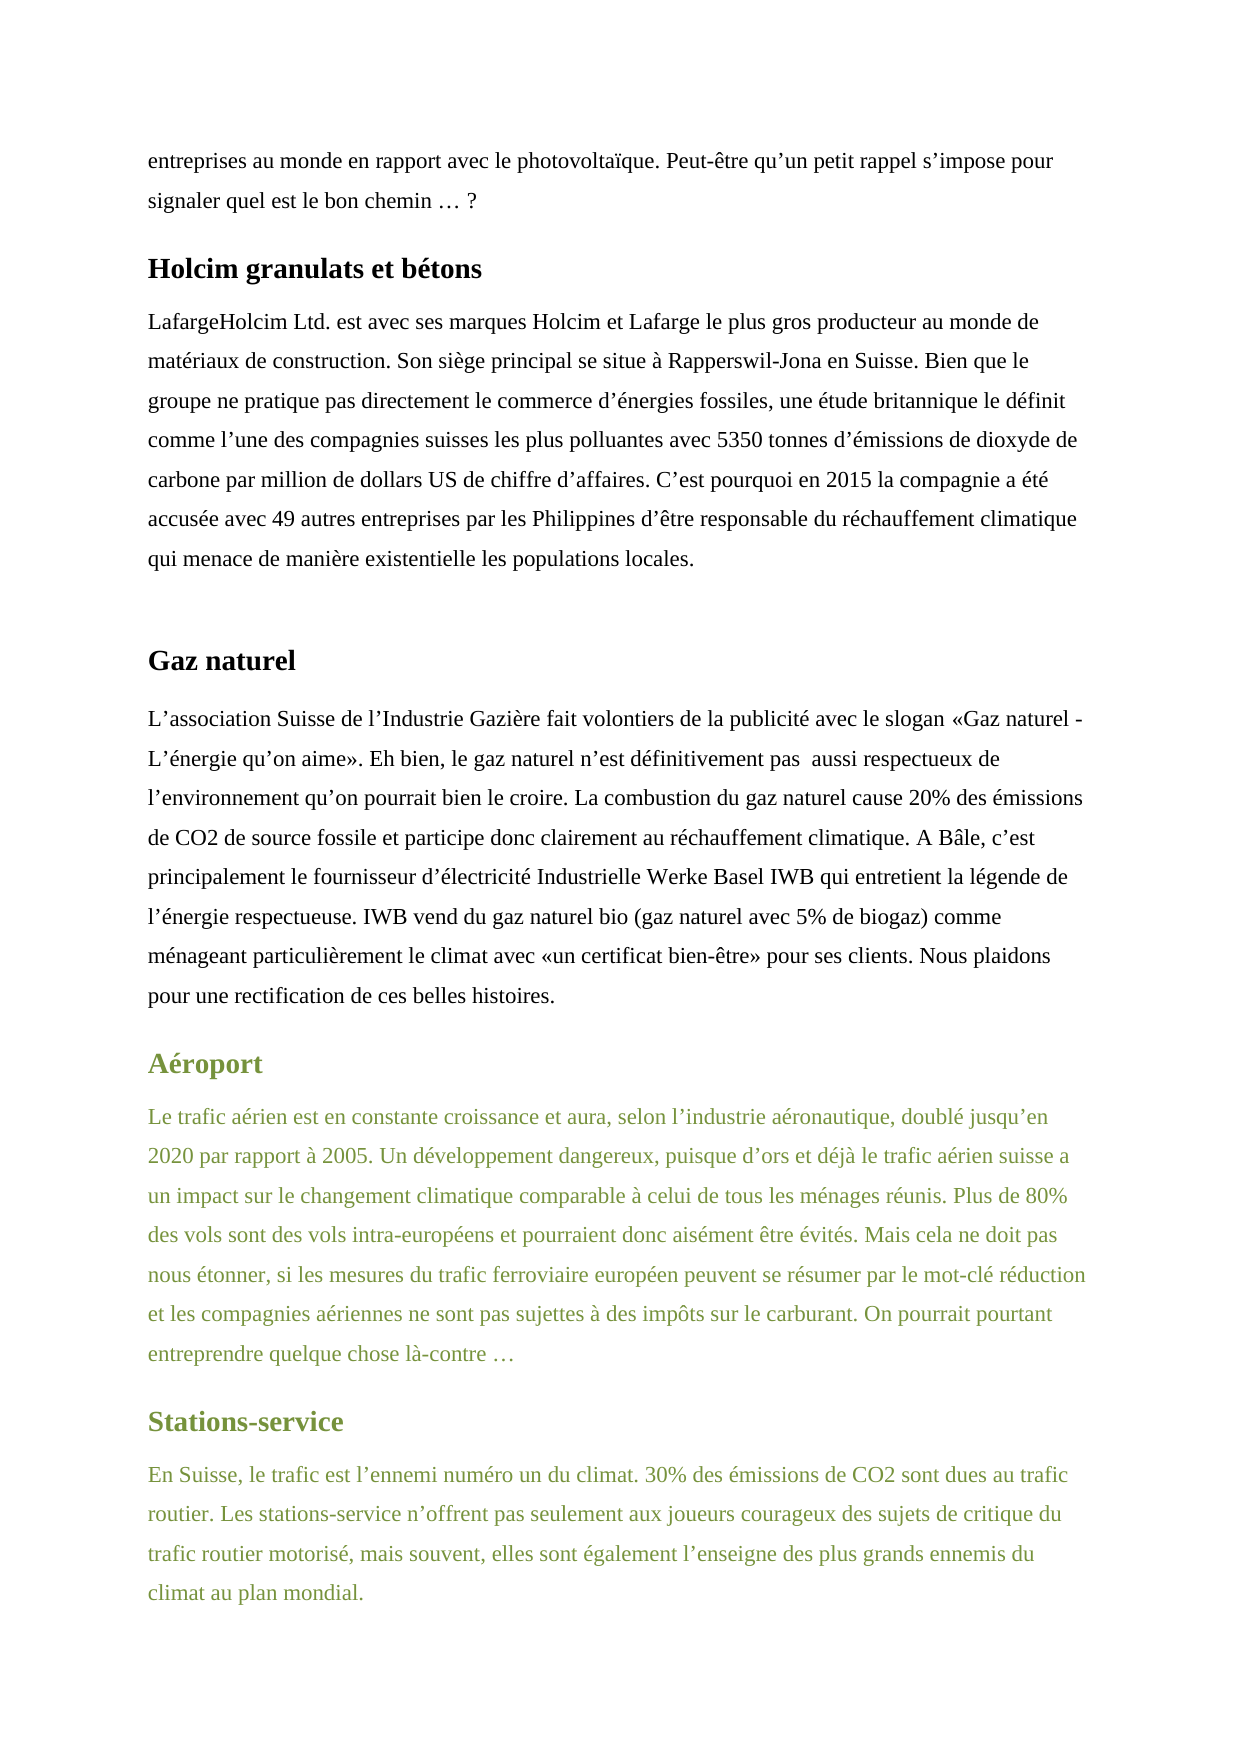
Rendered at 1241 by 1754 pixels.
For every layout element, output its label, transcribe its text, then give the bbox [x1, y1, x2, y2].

text En Suisse, le trafic est l’ennemi numéro un du climat. 30% des émissions de CO2 sont dues au trafic routier. Les stations-service n’offrent pas seulement aux joueurs courageux des sujets de critique du trafic routier motorisé, mais souvent, elles sont également l’enseigne des plus grands ennemis du climat au plan mondial. [148, 1461, 1093, 1606]
text Holcim granulats et bétons [148, 252, 1093, 285]
text Gaz naturel [148, 643, 1093, 676]
text Aéroport [148, 1046, 1093, 1080]
text entreprises au monde en rapport avec le photovoltaïque. Peut-être qu’un petit rappel s’impose pour signaler quel est le bon chemin … ? [148, 148, 1093, 213]
text Stations-service [148, 1404, 1093, 1438]
text Le trafic aérien est en constante croissance et aura, selon l’industrie aéronautique, doublé jusqu’en 2020 par rapport à 2005. Un développement dangereux, puisque d’ors et déjà le trafic aérien suisse a un impact sur le changement climatique comparable à celui de tous les ménages réunis. Plus de 80% des vols sont des vols intra-européens et pourraient donc aisément être évités. Mais cela ne doit pas nous étonner, si les mesures du trafic ferroviaire européen peuvent se résumer par le mot-clé réduction et les compagnies aériennes ne sont pas sujettes à des impôts sur le carburant. On pourrait pourtant entreprendre quelque chose là-contre … [148, 1103, 1093, 1366]
text L’association Suisse de l’Industrie Gazière fait volontiers de la publicité avec le slogan «Gaz naturel - L’énergie qu’on aime». Eh bien, le gaz naturel n’est définitivement pas aussi respectueux de l’environnement qu’on pourrait bien le croire. La combustion du gaz naturel cause 20% des émissions de CO2 de source fossile et participe donc clairement au réchauffement climatique. A Bâle, c’est principalement le fournisseur d’électricité Industrielle Werke Basel IWB qui entretient la légende de l’énergie respectueuse. IWB vend du gaz naturel bio (gaz naturel avec 5% de biogaz) comme ménageant particulièrement le climat avec «un certificat bien-être» pour ses clients. Nous plaidons pour une rectification de ces belles histoires. [148, 706, 1093, 1008]
text LafargeHolcim Ltd. est avec ses marques Holcim et Lafarge le plus gros producteur au monde de matériaux de construction. Son siège principal se situe à Rapperswil-Jona en Suisse. Bien que le groupe ne pratique pas directement le commerce d’énergies fossiles, une étude britannique le définit comme l’une des compagnies suisses les plus polluantes avec 5350 tonnes d’émissions de dioxyde de carbone par million de dollars US de chiffre d’affaires. C’est pourquoi en 2015 la compagnie a été accusée avec 49 autres entreprises par les Philippines d’être responsable du réchauffement climatique qui menace de manière existentielle les populations locales. [148, 308, 1093, 571]
